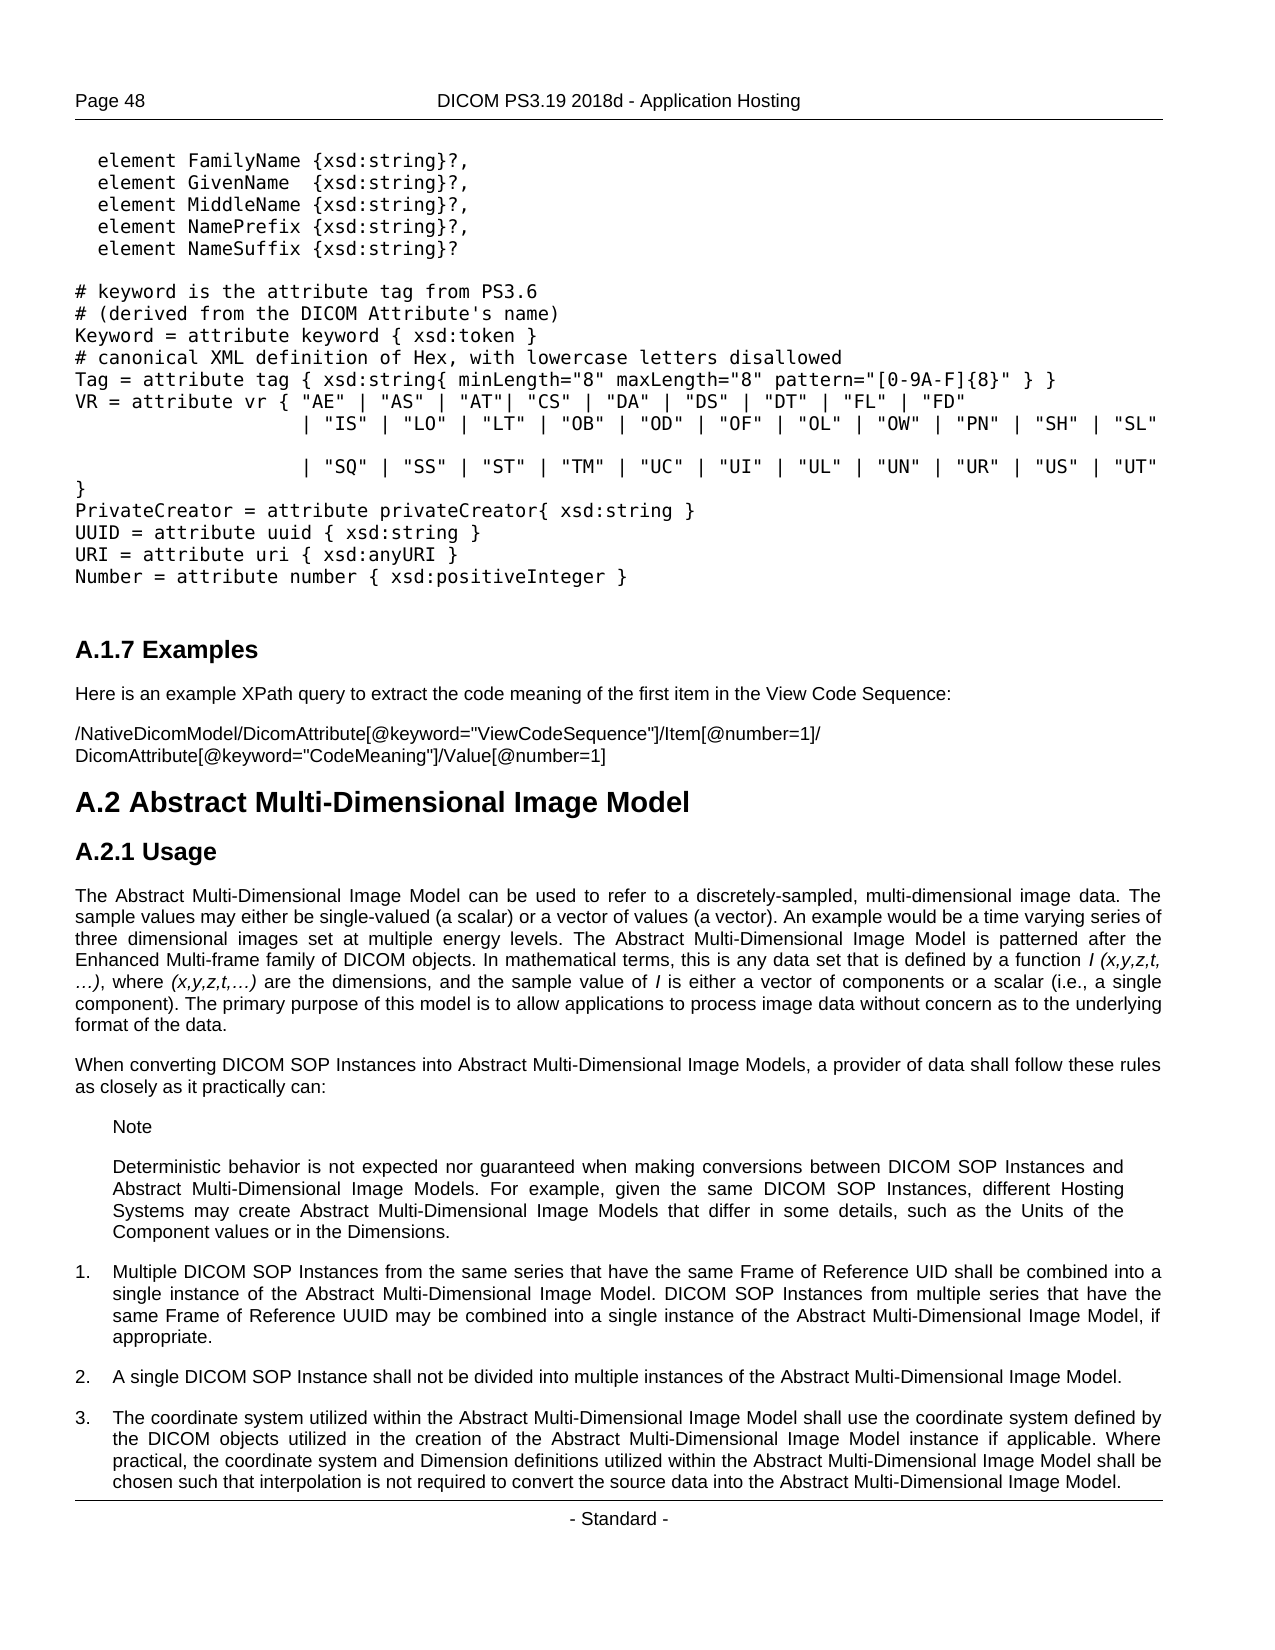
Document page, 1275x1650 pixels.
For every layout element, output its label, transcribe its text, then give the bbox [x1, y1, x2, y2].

text element FamilyName {xsd:string}?, element GivenName {xsd:string}?, element MiddleName {xsd:string}?, element NamePrefix {xsd:string}?, element NameSuffix {xsd:string}? # keyword is the attribute tag from PS3.6 # (derived from the DICOM Attribute's name) Keyword = attribute keyword { xsd:token } # canonical XML definition of Hex, with lowercase letters disallowed Tag = attribute tag { xsd:string{ minLength="8" maxLength="8" pattern="[0-9A-F]{8}" } } VR = attribute vr { "AE" | "AS" | "AT"| "CS" | "DA" | "DS" | "DT" | "FL" | "FD" | "IS" | "LO" | "LT" | "OB" | "OD" | "OF" | "OL" | "OW" | "PN" | "SH" | "SL" | "SQ" | "SS" | "ST" | "TM" | "UC" | "UI" | "UL" | "UN" | "UR" | "US" | "UT" } PrivateCreator = attribute privateCreator{ xsd:string } UUID = attribute uuid { xsd:string } URI = attribute uri { xsd:anyURI } Number = attribute number { xsd:positiveInteger } [75, 150, 1162, 616]
list A single DICOM SOP Instance shall not be divided into multiple instances of the Abstract Multi-Dimensional Image Model. [75, 1366, 1162, 1388]
text Here is an example XPath query to extract the code meaning of the first item in the View Code Sequence: [75, 682, 1162, 704]
text Note [112, 1116, 1125, 1138]
text A.1.7 Examples [75, 635, 1162, 664]
text A.2 Abstract Multi-Dimensional Image Model [75, 785, 1162, 818]
text Deterministic behavior is not expected nor guaranteed when making conversions between DICOM SOP Instances and Abstract Multi-Dimensional Image Models. For example, given the same DICOM SOP Instances, different Hosting Systems may create Abstract Multi-Dimensional Image Models that differ in some details, such as the Units of the Component values or in the Dimensions. [112, 1156, 1125, 1243]
list The coordinate system utilized within the Abstract Multi-Dimensional Image Model shall use the coordinate system defined by the DICOM objects utilized in the creation of the Abstract Multi-Dimensional Image Model instance if applicable. Where practical, the coordinate system and Dimension definitions utilized within the Abstract Multi-Dimensional Image Model shall be chosen such that interpolation is not required to convert the source data into the Abstract Multi-Dimensional Image Model. [75, 1407, 1162, 1493]
list Multiple DICOM SOP Instances from the same series that have the same Frame of Reference UID shall be combined into a single instance of the Abstract Multi-Dimensional Image Model. DICOM SOP Instances from multiple series that have the same Frame of Reference UUID may be combined into a single instance of the Abstract Multi-Dimensional Image Model, if appropriate. [75, 1261, 1162, 1348]
text When converting DICOM SOP Instances into Abstract Multi-Dimensional Image Models, a provider of data shall follow these rules as closely as it practically can: [75, 1054, 1162, 1097]
text A.2.1 Usage [75, 837, 1162, 866]
text The Abstract Multi-Dimensional Image Model can be used to refer to a discretely-sampled, multi-dimensional image data. The sample values may either be single-valued (a scalar) or a vector of values (a vector). An example would be a time varying series of three dimensional images set at multiple energy levels. The Abstract Multi-Dimensional Image Model is patterned after the Enhanced Multi-frame family of DICOM objects. In mathematical terms, this is any data set that is defined by a function I (x,y,z,t,…), where (x,y,z,t,…) are the dimensions, and the sample value of I is either a vector of components or a scalar (i.e., a single component). The primary purpose of this model is to allow applications to process image data without concern as to the underlying format of the data. [75, 884, 1162, 1035]
text /NativeDicomModel/DicomAttribute[@keyword="ViewCodeSequence"]/Item[@number=1]/​DicomAttribute[@keyword="CodeMeaning"]/Value[@number=1] [75, 723, 1162, 766]
